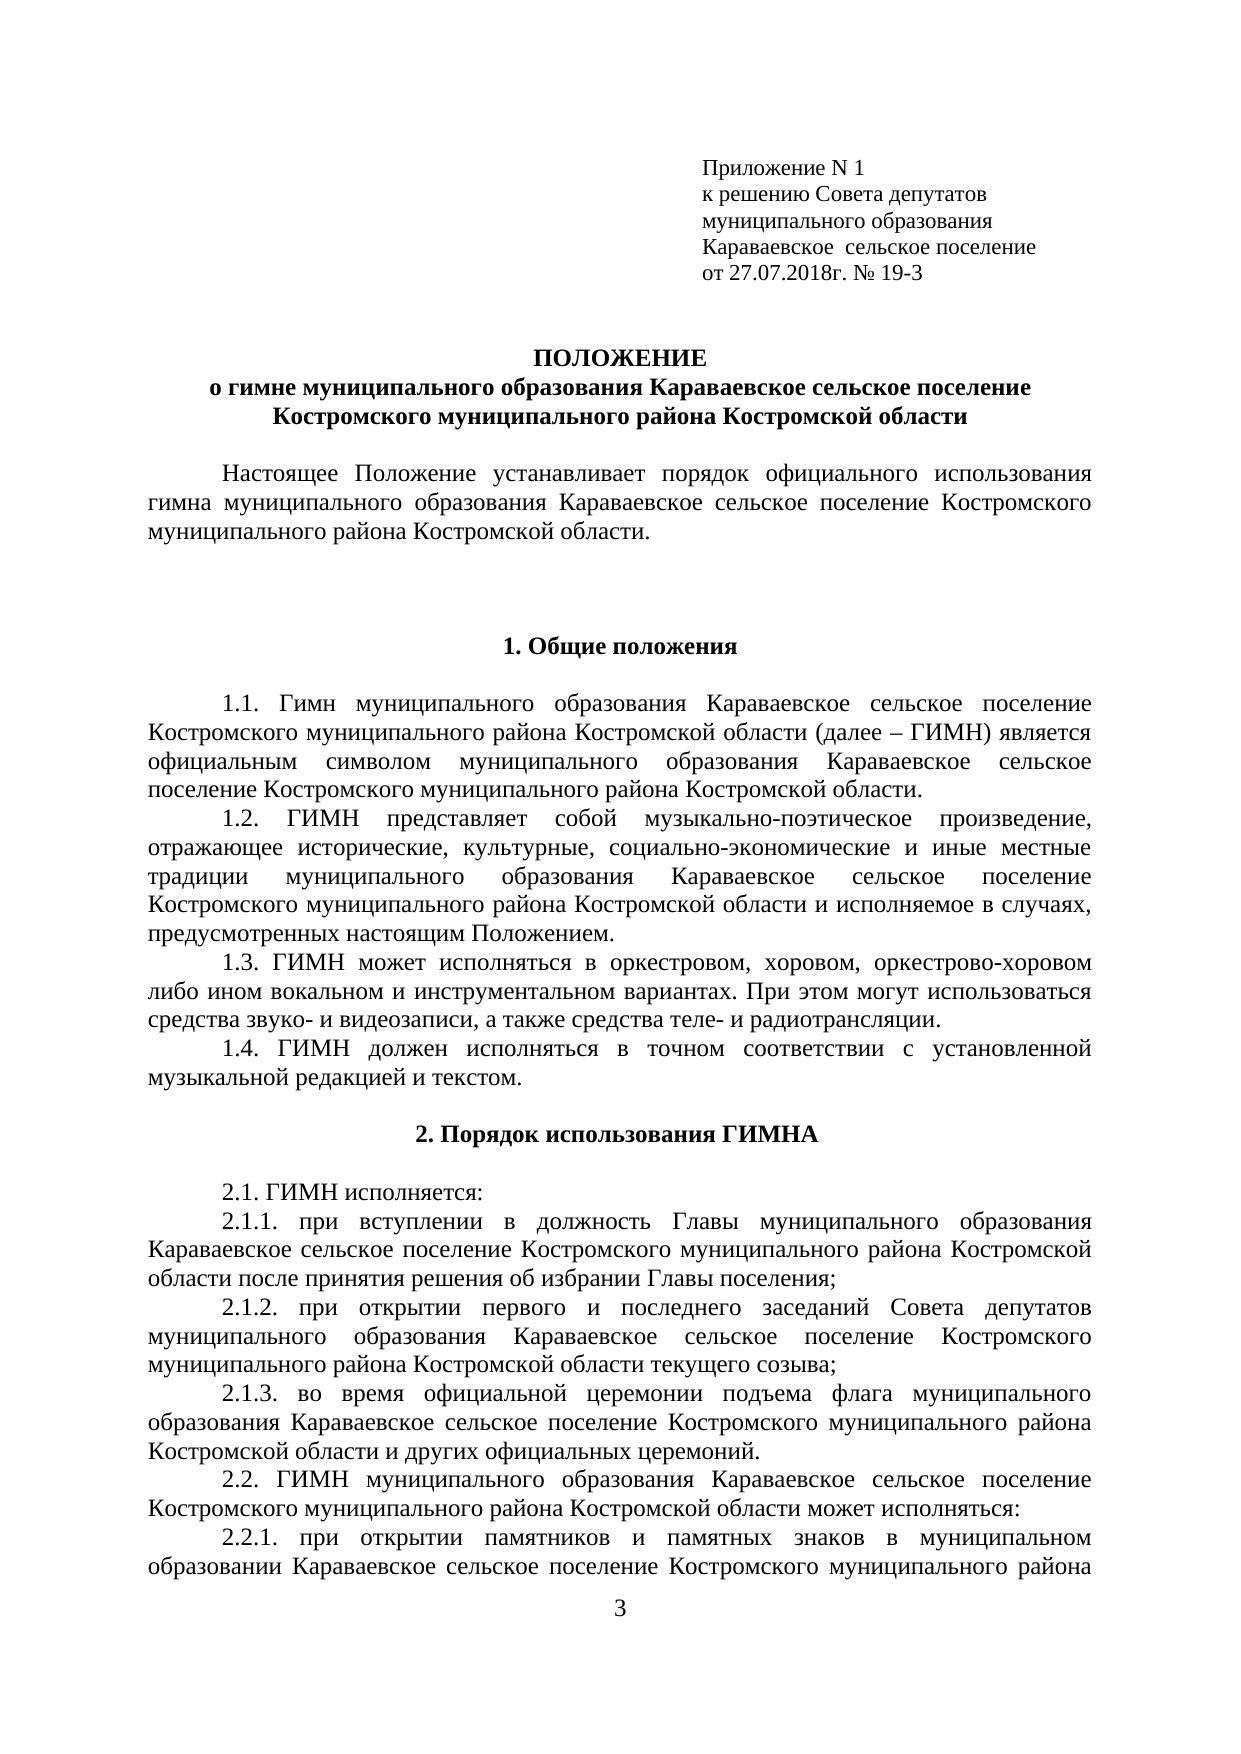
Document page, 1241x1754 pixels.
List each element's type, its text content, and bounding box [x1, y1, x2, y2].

text 2.2.1. при открытии памятников и памятных знаков в муниципальном образовании Караваевское сельское поселение Костромского муниципального района [148, 1522, 1092, 1579]
text 2. Порядок использования ГИМНА [148, 1091, 1092, 1148]
text ПОЛОЖЕНИЕ о гимне муниципального образования Караваевское сельское поселение Костромского муниципального района Костромской области [148, 343, 1092, 429]
text 1.4. ГИМН должен исполняться в точном соответствии с установленной музыкальной редакцией и текстом. [148, 1033, 1092, 1091]
table_header Приложение N 1 к решению Совета депутатов муниципального образования Караваевское сельское поселение от 27.07.2018г. № 19-3 [691, 75, 1145, 286]
text 2.1.1. при вступлении в должность Главы муниципального образования Караваевское сельское поселение Костромского муниципального района Костромской области после принятия решения об избрании Главы поселения; [148, 1206, 1092, 1292]
text 1.1. Гимн муниципального образования Караваевское сельское поселение Костромского муниципального района Костромской области (далее – ГИМН) является официальным символом муниципального образования Караваевское сельское поселение Костромского муниципального района Костромской области. [148, 688, 1092, 803]
text 2.1.3. во время официальной церемонии подъема флага муниципального образования Караваевское сельское поселение Костромского муниципального района Костромской области и других официальных церемоний. [148, 1378, 1092, 1464]
text 2.1. ГИМН исполняется: [148, 1177, 1092, 1206]
text Настоящее Положение устанавливает порядок официального использования гимна муниципального образования Караваевское сельское поселение Костромского муниципального района Костромской области. [148, 458, 1092, 544]
text 1. Общие положения [148, 631, 1092, 659]
text 1.3. ГИМН может исполняться в оркестровом, хоровом, оркестрово-хоровом либо ином вокальном и инструментальном вариантах. При этом могут использоваться средства звуко- и видеозаписи, а также средства теле- и радиотрансляции. [148, 947, 1092, 1033]
text 1.2. ГИМН представляет собой музыкально-поэтическое произведение, отражающее исторические, культурные, социально-экономические и иные местные традиции муниципального образования Караваевское сельское поселение Костромского муниципального района Костромской области и исполняемое в случаях, предусмотренных настоящим Положением. [148, 803, 1092, 947]
text 2.1.2. при открытии первого и последнего заседаний Совета депутатов муниципального образования Караваевское сельское поселение Костромского муниципального района Костромской области текущего созыва; [148, 1292, 1092, 1378]
text 2.2. ГИМН муниципального образования Караваевское сельское поселение Костромского муниципального района Костромской области может исполняться: [148, 1464, 1092, 1522]
